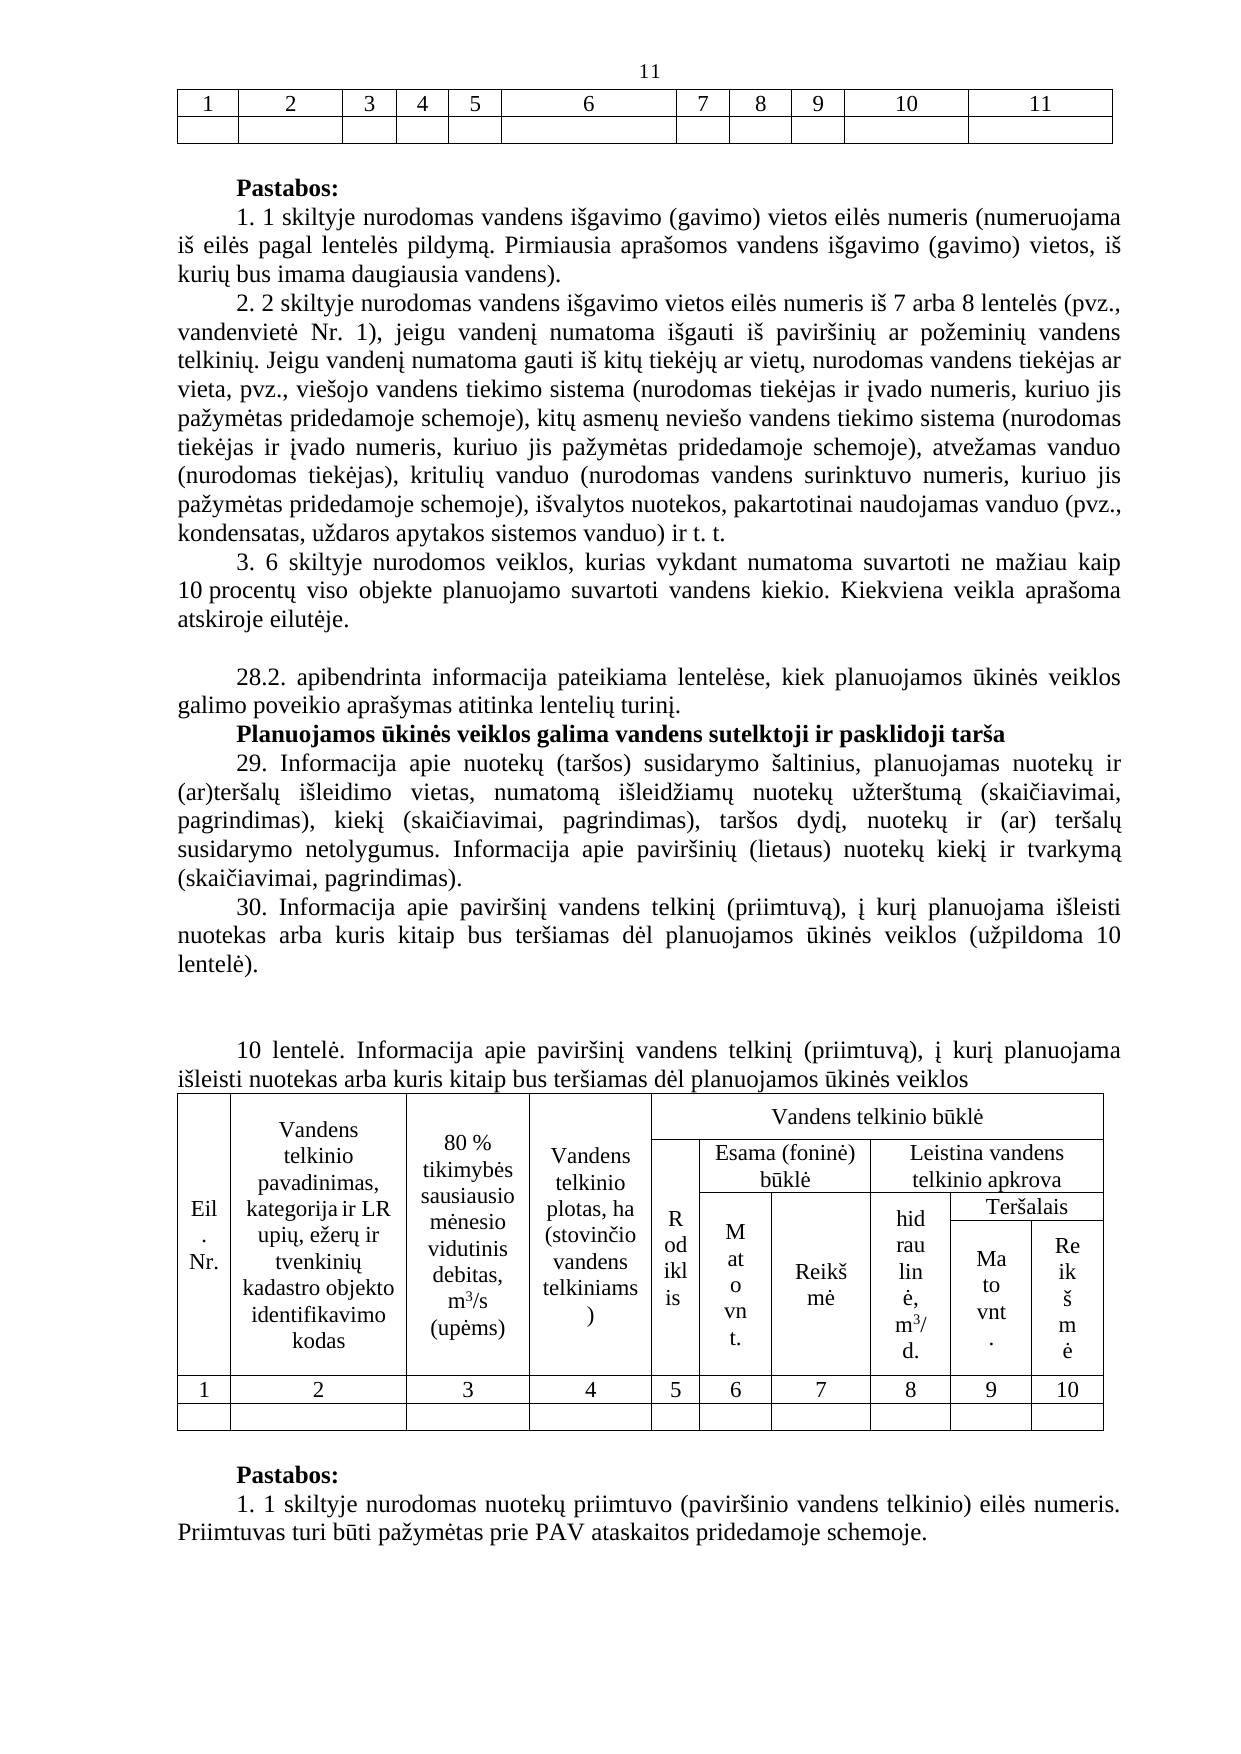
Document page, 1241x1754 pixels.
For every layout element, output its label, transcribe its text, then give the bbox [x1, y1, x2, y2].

table_cell 6 [502, 90, 676, 116]
table_cell 4 [530, 1376, 651, 1403]
table_cell Reikšmė [1032, 1221, 1103, 1375]
table_header 80 % tikimybės sausiausio mėnesio vidutinis debitas, m3/s (upėms) [407, 1094, 529, 1375]
table_cell 7 [772, 1376, 870, 1403]
table_cell [397, 117, 448, 143]
table_header Vandens telkinio plotas, ha (stovinčio vandens telkiniams) [530, 1094, 651, 1375]
table_cell 9 [792, 90, 844, 116]
table_cell Mato vnt. [951, 1221, 1031, 1375]
table_header Vandens telkinio būklė [652, 1094, 1103, 1138]
table_cell [178, 117, 238, 143]
table_header Eil. Nr. [178, 1094, 230, 1375]
table_cell [730, 117, 791, 143]
table_cell 3 [407, 1376, 529, 1403]
table_cell [178, 1404, 230, 1430]
table_cell [530, 1404, 651, 1430]
text 2. 2 skiltyje nurodomas vandens išgavimo vietos eilės numeris iš 7 arba 8 lentelės (pvz., vandenvietė Nr. 1), jeigu vandenį numatoma išgauti iš paviršinių ar požeminių vandens telkinių. Jeigu vandenį numatoma gauti iš kitų tiekėjų ar vietų, nurodomas vandens tiekėjas ar vieta, pvz., viešojo vandens tiekimo sistema (nurodomas tiekėjas ir įvado numeris, kuriuo jis pažymėtas pridedamoje schemoje), kitų asmenų neviešo vandens tiekimo sistema (nurodomas tiekėjas ir įvado numeris, kuriuo jis pažymėtas pridedamoje schemoje), atvežamas vanduo (nurodomas tiekėjas), kritulių vanduo (nurodomas vandens surinktuvo numeris, kuriuo jis pažymėtas pridedamoje schemoje), išvalytos nuotekos, pakartotinai naudojamas vanduo (pvz., kondensatas, uždaros apytakos sistemos vanduo) ir t. t. [177, 288, 1122, 547]
table_cell [969, 117, 1112, 143]
table_cell [951, 1404, 1031, 1430]
text 29. Informacija apie nuotekų (taršos) susidarymo šaltinius, planuojamas nuotekų ir (ar)teršalų išleidimo vietas, numatomą išleidžiamų nuotekų užterštumą (skaičiavimai, pagrindimas), kiekį (skaičiavimai, pagrindimas), taršos dydį, nuotekų ir (ar) teršalų susidarymo netolygumus. Informacija apie paviršinių (lietaus) nuotekų kiekį ir tvarkymą (skaičiavimai, pagrindimas). [177, 748, 1122, 892]
table_cell 10 [1032, 1376, 1103, 1403]
table_cell [1032, 1404, 1103, 1430]
table_cell 3 [343, 90, 396, 116]
table_cell 11 [969, 90, 1112, 116]
table_cell [871, 1404, 950, 1430]
table_cell 2 [239, 90, 342, 116]
table_cell [231, 1404, 406, 1430]
text 30. Informacija apie paviršinį vandens telkinį (priimtuvą), į kurį planuojama išleisti nuotekas arba kuris kitaip bus teršiamas dėl planuojamos ūkinės veiklos (užpildoma 10 lentelė). [177, 892, 1122, 978]
table_cell 9 [951, 1376, 1031, 1403]
table_cell Rodiklis [652, 1140, 699, 1375]
table_cell Mato vnt. [700, 1193, 771, 1375]
table_cell hidraulinė, m3/d. [871, 1193, 950, 1375]
table_cell 8 [730, 90, 791, 116]
table_cell [239, 117, 342, 143]
table_cell [502, 117, 676, 143]
table_cell 5 [449, 90, 501, 116]
table_cell [652, 1404, 699, 1430]
table_cell Esama (foninė) būklė [700, 1140, 870, 1192]
table_cell [845, 117, 968, 143]
table_cell 6 [700, 1376, 771, 1403]
table_cell Teršalais [951, 1193, 1103, 1219]
text Pastabos: [177, 173, 1122, 202]
text 1. 1 skiltyje nurodomas nuotekų priimtuvo (paviršinio vandens telkinio) eilės numeris. Priimtuvas turi būti pažymėtas prie PAV ataskaitos pridedamoje schemoje. [177, 1489, 1122, 1546]
table_cell 1 [178, 90, 238, 116]
table_header Vandens telkinio pavadinimas, kategorija ir LR upių, ežerų ir tvenkinių kadastro objekto identifikavimo kodas [231, 1094, 406, 1375]
table_cell [677, 117, 729, 143]
text 1. 1 skiltyje nurodomas vandens išgavimo (gavimo) vietos eilės numeris (numeruojama iš eilės pagal lentelės pildymą. Pirmiausia aprašomos vandens išgavimo (gavimo) vietos, iš kurių bus imama daugiausia vandens). [177, 202, 1122, 288]
table_cell 2 [231, 1376, 406, 1403]
text Pastabos: [177, 1460, 1122, 1489]
table_cell 5 [652, 1376, 699, 1403]
text 3. 6 skiltyje nurodomos veiklos, kurias vykdant numatoma suvartoti ne mažiau kaip 10 procentų viso objekte planuojamo suvartoti vandens kiekio. Kiekviena veikla aprašoma atskiroje eilutėje. [177, 547, 1122, 633]
table_cell [792, 117, 844, 143]
table_cell 4 [397, 90, 448, 116]
table_cell 1 [178, 1376, 230, 1403]
text 10 lentelė. Informacija apie paviršinį vandens telkinį (priimtuvą), į kurį planuojama išleisti nuotekas arba kuris kitaip bus teršiamas dėl planuojamos ūkinės veiklos [177, 1036, 1122, 1093]
text 28.2. apibendrinta informacija pateikiama lentelėse, kiek planuojamos ūkinės veiklos galimo poveikio aprašymas atitinka lentelių turinį. [177, 662, 1122, 719]
table_cell [343, 117, 396, 143]
table_cell [772, 1404, 870, 1430]
table_cell Leistina vandens telkinio apkrova [871, 1140, 1103, 1192]
table_cell [700, 1404, 771, 1430]
table_cell Reikšmė [772, 1193, 870, 1375]
text Planuojamos ūkinės veiklos galima vandens sutelktoji ir pasklidoji tarša [177, 719, 1122, 748]
table_cell [407, 1404, 529, 1430]
table_cell 10 [845, 90, 968, 116]
table_cell 7 [677, 90, 729, 116]
table_cell 8 [871, 1376, 950, 1403]
table_cell [449, 117, 501, 143]
